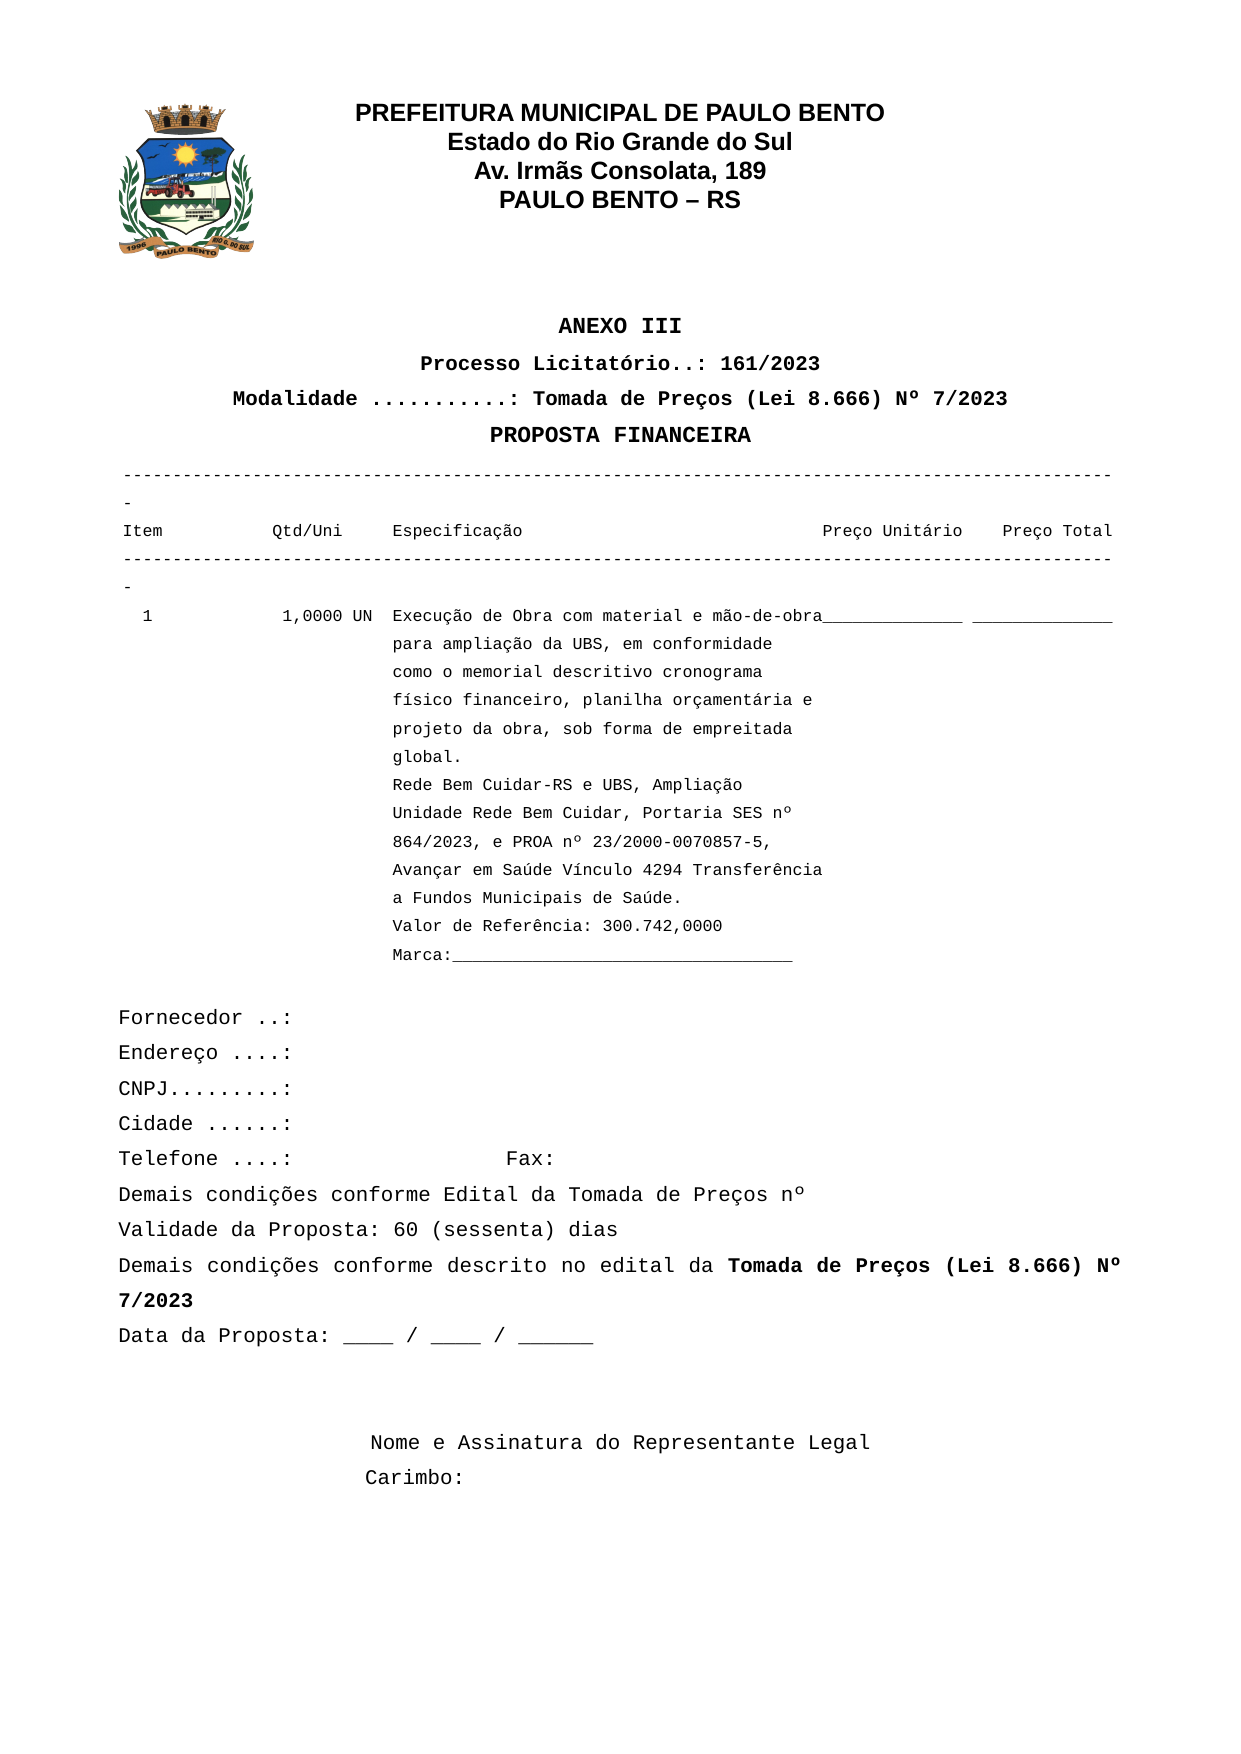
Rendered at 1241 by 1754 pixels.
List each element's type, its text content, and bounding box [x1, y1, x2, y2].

text Nome e Assinatura do Representante Legal [118, 1432, 1122, 1455]
text CNPJ.........: [118, 1077, 1122, 1101]
text ANEXO III [118, 314, 1122, 340]
text ---------------------------------------------------------------------------------------------------- Item Qtd/Uni Especificação Preço Unitário Preço Total ---------------------------------------------------------------------------------------------------- 1 1,0000 UN Execução de Obra com material e mão-de-obra______________ ______________ para ampliação da UBS, em conformidade como o memorial descritivo cronograma físico financeiro, planilha orçamentária e projeto da obra, sob forma de empreitada global. Rede Bem Cuidar-RS e UBS, Ampliação Unidade Rede Bem Cuidar, Portaria SES nº 864/2023, e PROA nº 23/2000-0070857-5, Avançar em Saúde Vínculo 4294 Transferência a Fundos Municipais de Saúde. Valor de Referência: 300.742,0000 Marca:__________________________________ [118, 462, 1122, 997]
text Cidade ......: [118, 1113, 1122, 1137]
text Fornecedor ..: [118, 1007, 1122, 1030]
text Processo Licitatório..: 161/2023 [118, 353, 1122, 376]
text Endereço ....: [118, 1042, 1122, 1066]
text PROPOSTA FINANCEIRA [118, 423, 1122, 449]
text Carimbo: [118, 1467, 1122, 1491]
text Demais condições conforme descrito no edital da Tomada de Preços (Lei 8.666) Nº 7/2023 [118, 1254, 1122, 1314]
text Validade da Proposta: 60 (sessenta) dias [118, 1219, 1122, 1243]
text Demais condições conforme Edital da Tomada de Preços nº [118, 1184, 1122, 1207]
text Modalidade ...........: Tomada de Preços (Lei 8.666) Nº 7/2023 [118, 388, 1122, 412]
picture [118, 103, 254, 259]
text Data da Proposta: ____ / ____ / ______ [118, 1325, 1122, 1349]
text Telefone ....: Fax: [118, 1148, 1122, 1172]
